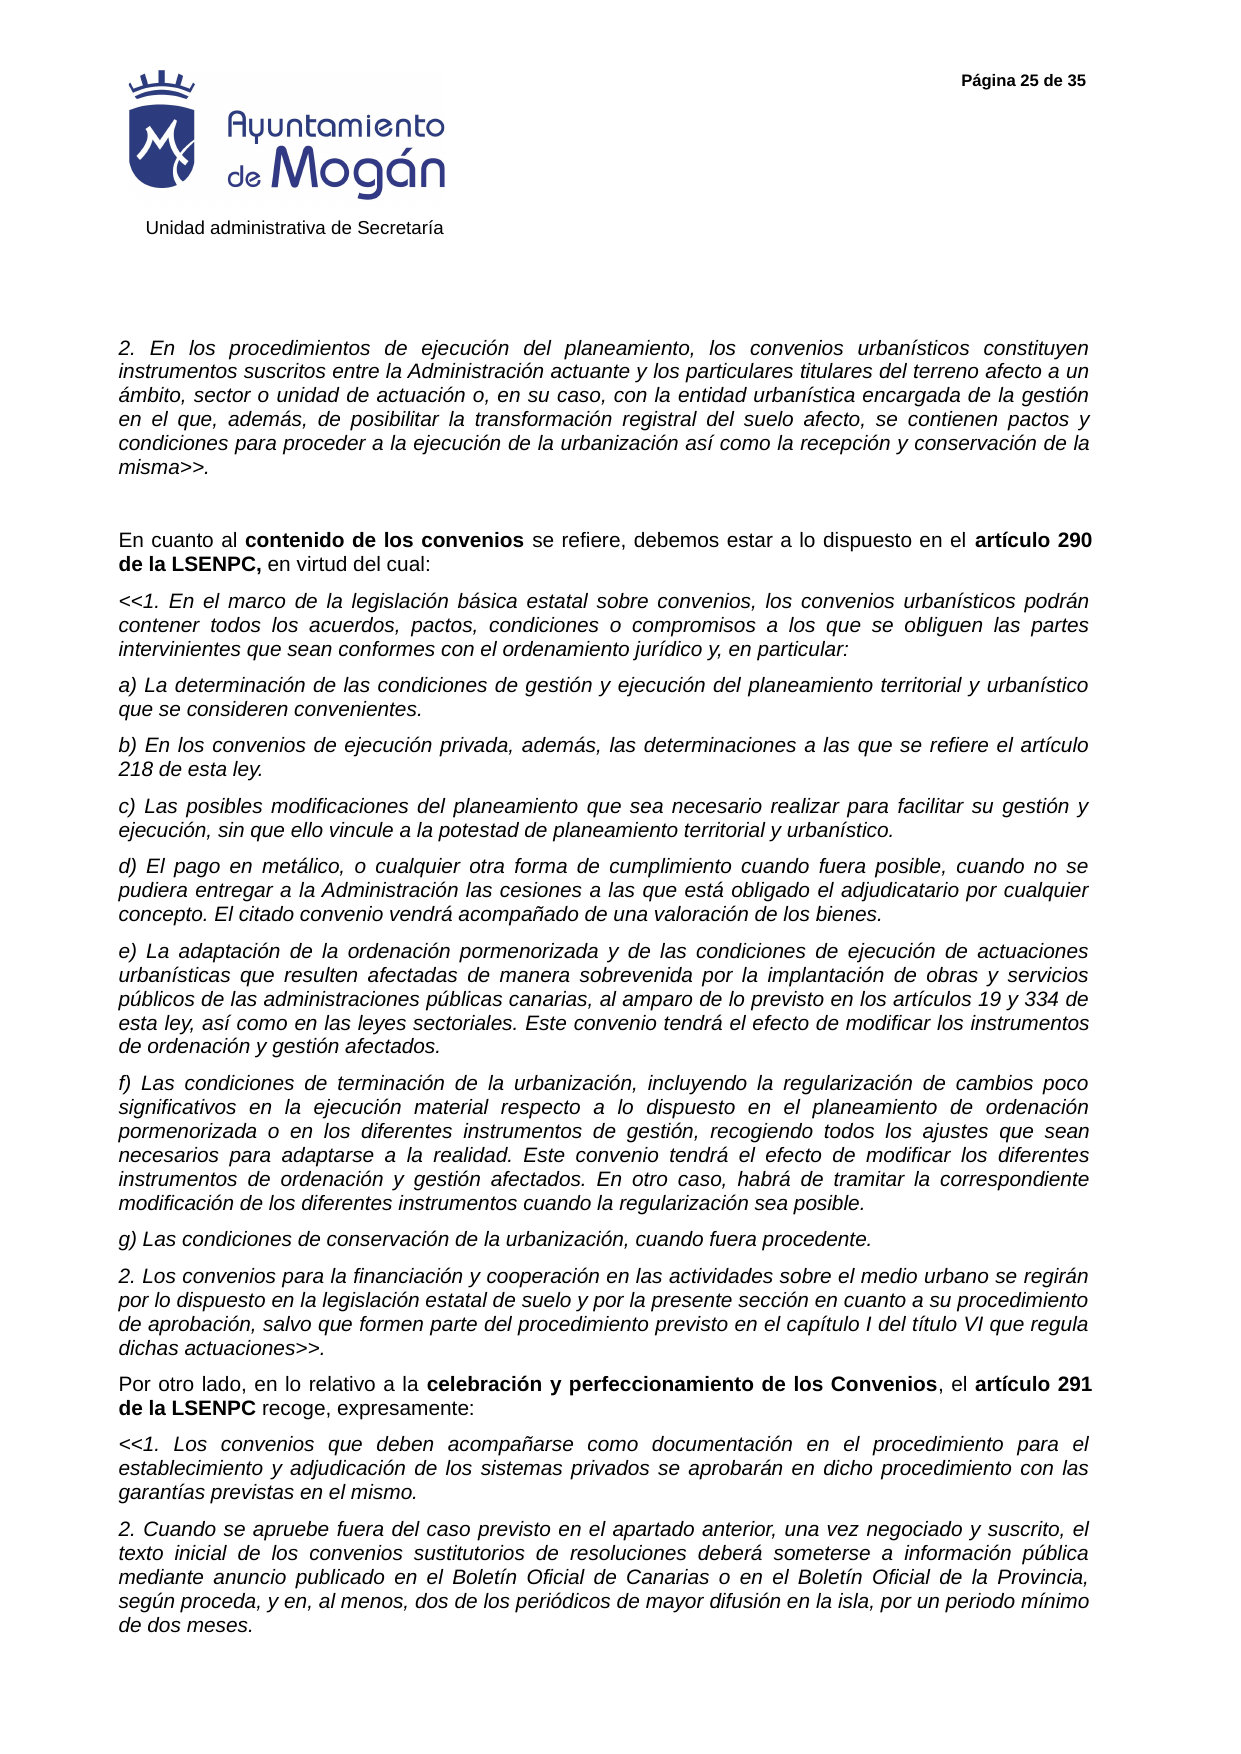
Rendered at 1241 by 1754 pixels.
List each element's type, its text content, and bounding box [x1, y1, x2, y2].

text d) El pago en metálico, o cualquier otra forma de cumplimiento cuando fuera posible, cuando no se pudiera entregar a la Administración las cesiones a las que está obligado el adjudicatario por cualquier concepto. El citado convenio vendrá acompañado de una valoración de los bienes. [118, 854, 1092, 926]
text f) Las condiciones de terminación de la urbanización, incluyendo la regularización de cambios poco significativos en la ejecución material respecto a lo dispuesto en el planeamiento de ordenación pormenorizada o en los diferentes instrumentos de gestión, recogiendo todos los ajustes que sean necesarios para adaptarse a la realidad. Este convenio tendrá el efecto de modificar los diferentes instrumentos de ordenación y gestión afectados. En otro caso, habrá de tramitar la correspondiente modificación de los diferentes instrumentos cuando la regularización sea posible. [118, 1071, 1092, 1214]
text <<1. En el marco de la legislación básica estatal sobre convenios, los convenios urbanísticos podrán contener todos los acuerdos, pactos, condiciones o compromisos a los que se obliguen las partes intervinientes que sean conformes con el ordenamiento jurídico y, en particular: [118, 588, 1092, 660]
text a) La determinación de las condiciones de gestión y ejecución del planeamiento territorial y urbanístico que se consideren convenientes. [118, 673, 1092, 721]
text b) En los convenios de ejecución privada, además, las determinaciones a las que se refiere el artículo 218 de esta ley. [118, 733, 1092, 781]
text Por otro lado, en lo relativo a la celebración y perfeccionamiento de los Convenios, el artículo 291 de la LSENPC recoge, expresamente: [118, 1372, 1092, 1420]
text g) Las condiciones de conservación de la urbanización, cuando fuera procedente. [118, 1227, 1092, 1251]
text e) La adaptación de la ordenación pormenorizada y de las condiciones de ejecución de actuaciones urbanísticas que resulten afectadas de manera sobrevenida por la implantación de obras y servicios públicos de las administraciones públicas canarias, al amparo de lo previsto en los artículos 19 y 334 de esta ley, así como en las leyes sectoriales. Este convenio tendrá el efecto de modificar los instrumentos de ordenación y gestión afectados. [118, 938, 1092, 1058]
text En cuanto al contenido de los convenios se refiere, debemos estar a lo dispuesto en el artículo 290 de la LSENPC, en virtud del cual: [118, 528, 1092, 576]
text 2. Los convenios para la financiación y cooperación en las actividades sobre el medio urbano se regirán por lo dispuesto en la legislación estatal de suelo y por la presente sección en cuanto a su procedimiento de aprobación, salvo que formen parte del procedimiento previsto en el capítulo I del título VI que regula dichas actuaciones>>. [118, 1263, 1092, 1359]
picture [128, 70, 445, 206]
text <<1. Los convenios que deben acompañarse como documentación en el procedimiento para el establecimiento y adjudicación de los sistemas privados se aprobarán en dicho procedimiento con las garantías previstas en el mismo. [118, 1432, 1092, 1504]
text 2. En los procedimientos de ejecución del planeamiento, los convenios urbanísticos constituyen instrumentos suscritos entre la Administración actuante y los particulares titulares del terreno afecto a un ámbito, sector o unidad de actuación o, en su caso, con la entidad urbanística encargada de la gestión en el que, además, de posibilitar la transformación registral del suelo afecto, se contienen pactos y condiciones para proceder a la ejecución de la urbanización así como la recepción y conservación de la misma>>. [118, 335, 1092, 479]
text c) Las posibles modificaciones del planeamiento que sea necesario realizar para facilitar su gestión y ejecución, sin que ello vincule a la potestad de planeamiento territorial y urbanístico. [118, 794, 1092, 842]
text 2. Cuando se apruebe fuera del caso previsto en el apartado anterior, una vez negociado y suscrito, el texto inicial de los convenios sustitutorios de resoluciones deberá someterse a información pública mediante anuncio publicado en el Boletín Oficial de Canarias o en el Boletín Oficial de la Provincia, según proceda, y en, al menos, dos de los periódicos de mayor difusión en la isla, por un periodo mínimo de dos meses. [118, 1517, 1092, 1636]
